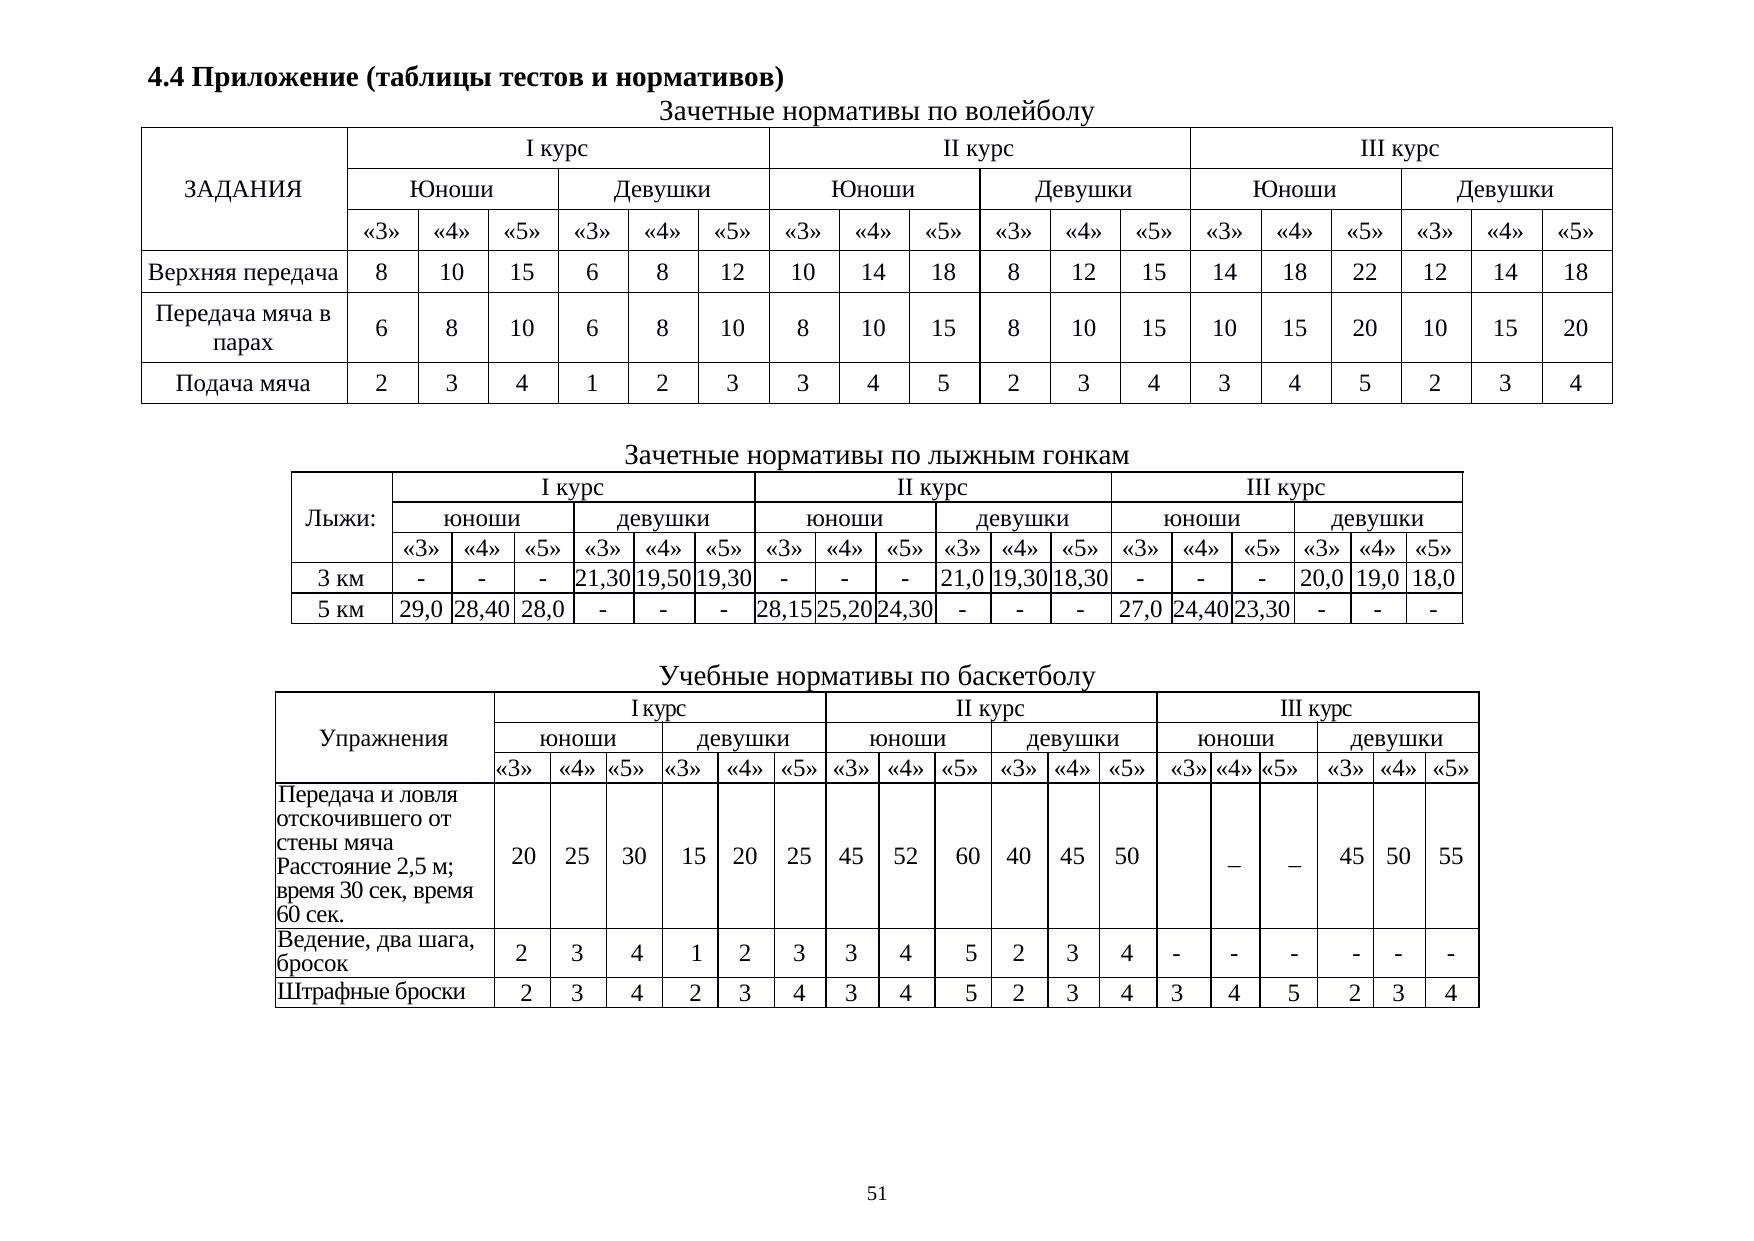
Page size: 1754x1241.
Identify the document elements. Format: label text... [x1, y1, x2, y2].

table_cell Девушки [981, 169, 1190, 209]
table_cell 4 [489, 363, 558, 403]
table_cell 10 [699, 293, 769, 362]
table_cell 10 [840, 293, 909, 362]
table_cell 20 [495, 784, 550, 927]
table_cell - [696, 594, 754, 622]
table_cell 3 [1051, 363, 1120, 403]
table_cell 15 [910, 293, 979, 362]
table_cell юноши [756, 503, 935, 532]
table_cell «3» [756, 533, 815, 562]
table_cell 22 [1332, 251, 1401, 292]
table_cell 15 [489, 251, 558, 292]
table_cell 4 [840, 363, 909, 403]
table_cell «4» [1173, 533, 1231, 562]
table_cell 3 [551, 929, 606, 976]
table_cell - [575, 594, 633, 622]
table_cell 8 [419, 293, 488, 362]
table_cell - [1318, 929, 1373, 976]
table_cell 2 [719, 929, 774, 976]
table_cell «5» [489, 210, 558, 250]
table_cell «3» [559, 210, 628, 250]
table_cell 18 [910, 251, 979, 292]
table_header III курс [1191, 128, 1612, 168]
table_cell 5 [936, 978, 954, 1007]
text Учебные нормативы по баскетболу [89, 658, 1665, 691]
table_cell Девушки [1402, 169, 1612, 209]
table_cell 10 [1402, 293, 1471, 362]
table_cell 2 [1318, 978, 1340, 1007]
table_cell «3» [1191, 210, 1261, 250]
table_cell «5» [1052, 533, 1111, 562]
table_cell - [1407, 594, 1462, 622]
table_cell 4 [607, 978, 614, 1007]
table_cell 6 [559, 251, 628, 292]
table_cell 3 км [292, 563, 392, 592]
table_cell 21,0 [937, 563, 990, 592]
table_header Лыжи: [292, 473, 392, 562]
table_cell 1 [559, 363, 628, 403]
table_cell 5 [1332, 363, 1401, 403]
table_cell 15 [1121, 293, 1190, 362]
table_cell 12 [699, 251, 769, 292]
table_cell 3 [827, 929, 878, 976]
table_cell 15 [1121, 251, 1190, 292]
table_cell 15 [1472, 293, 1542, 362]
table_header II курс [770, 128, 1190, 168]
table_cell - [1052, 594, 1111, 622]
table_cell «5» [910, 210, 979, 250]
table_cell 2 [981, 363, 1050, 403]
table_cell 3 [1049, 929, 1099, 976]
table_cell «3» [1295, 533, 1350, 562]
text Зачетные нормативы по лыжным гонкам [89, 437, 1665, 471]
table_cell 2 [1402, 363, 1471, 403]
table_cell 2 [663, 978, 676, 1007]
table_cell 1 [663, 929, 717, 976]
table_cell «3» [1402, 210, 1471, 250]
table_cell Юноши [1191, 169, 1401, 209]
table_cell - [1173, 563, 1231, 592]
table_cell 45 [827, 784, 878, 927]
table_cell 6 [559, 293, 628, 362]
table_cell - [1158, 929, 1210, 976]
table_cell - [1112, 563, 1171, 592]
table_cell - [453, 563, 514, 592]
table_cell 8 [770, 293, 839, 362]
table_cell 25 [775, 784, 825, 927]
table_cell 15 [1262, 293, 1331, 362]
table_cell 8 [981, 251, 1050, 292]
table_cell - [1352, 594, 1406, 622]
table_cell 19,50 [635, 563, 694, 592]
table_cell 4 [1262, 363, 1331, 403]
table_cell 18,0 [1407, 563, 1462, 592]
table_cell 23,30 [1233, 594, 1294, 622]
table_cell - [816, 563, 875, 592]
table_cell «4» [629, 210, 698, 250]
table_cell 5 [936, 929, 991, 976]
table_cell «3» [348, 210, 418, 250]
table_cell 3 [770, 363, 839, 403]
table_cell Подача мяча [142, 363, 347, 403]
table_cell - [515, 563, 573, 592]
table_cell - [635, 594, 694, 622]
table_cell 5 [910, 363, 979, 403]
table_cell _ [1261, 784, 1317, 927]
table_cell Юноши [348, 169, 558, 209]
table_cell 4 [607, 929, 662, 976]
table_cell «3» [937, 533, 990, 562]
table_cell «5» [1332, 210, 1401, 250]
table_header Упражнения [276, 693, 494, 782]
table_cell 14 [1191, 251, 1261, 292]
table_cell - [1261, 929, 1317, 976]
table_cell «3» [1318, 753, 1327, 782]
table_cell «5» [936, 753, 941, 782]
table_cell «5» [1233, 533, 1294, 562]
table_cell 12 [1051, 251, 1120, 292]
table_cell «4» [453, 533, 514, 562]
table_cell девушки [575, 503, 754, 532]
table_cell «5» [877, 533, 935, 562]
table_cell _ [1212, 784, 1259, 927]
table_cell девушки [937, 503, 1111, 532]
table_cell «4» [840, 210, 909, 250]
table_cell «5» [1407, 533, 1462, 562]
table_cell - [992, 594, 1050, 622]
table_cell 45 [1318, 784, 1373, 927]
table_cell «3» [575, 533, 633, 562]
table_cell 28,0 [515, 594, 573, 622]
table_cell «5» [1121, 210, 1190, 250]
table_cell 4 [1121, 363, 1190, 403]
table_cell 25 [551, 784, 606, 927]
table_cell «5» [699, 210, 769, 250]
table_cell 40 [992, 784, 1047, 927]
table_cell девушки [1295, 503, 1462, 532]
table_cell 55 [1426, 784, 1478, 927]
table_cell 10 [419, 251, 488, 292]
table_cell «4» [1051, 210, 1120, 250]
table_cell 29,0 [393, 594, 451, 622]
table_cell 10 [1051, 293, 1120, 362]
table_cell «4» [1262, 210, 1331, 250]
table_cell «4» [635, 533, 694, 562]
table_cell 28,40 [453, 594, 514, 622]
table_cell 2 [495, 978, 506, 1007]
table_cell 52 [880, 784, 934, 927]
table_cell - [756, 563, 815, 592]
table_cell «4» [1472, 210, 1542, 250]
table_cell Верхняя передача [142, 251, 347, 292]
table_header II курс [756, 473, 1111, 501]
table_cell 10 [489, 293, 558, 362]
table_cell - [937, 594, 990, 622]
table_header III курс [1112, 473, 1462, 501]
table_cell 3 [419, 363, 488, 403]
table_cell - [1426, 929, 1478, 976]
table_cell 6 [348, 293, 418, 362]
table_cell 20 [719, 784, 774, 927]
table_cell 5 [1261, 978, 1273, 1007]
table_cell Девушки [559, 169, 769, 209]
table_cell 8 [348, 251, 418, 292]
table_cell 21,30 [575, 563, 633, 592]
table_cell 4 [1543, 363, 1612, 403]
table_cell - [1233, 563, 1294, 592]
table_cell 14 [840, 251, 909, 292]
table_cell [1158, 784, 1210, 927]
table_cell 5 км [292, 594, 392, 622]
table_cell 19,30 [696, 563, 754, 592]
table_cell 2 [348, 363, 418, 403]
table_cell Передача мяча в парах [142, 293, 347, 362]
table_cell 50 [1100, 784, 1156, 927]
table_cell 45 [1049, 784, 1099, 927]
table_cell 10 [770, 251, 839, 292]
table_cell «4» [419, 210, 488, 250]
table_cell 3 [1191, 363, 1261, 403]
table_cell 2 [992, 929, 1047, 976]
table_cell 20 [1543, 293, 1612, 362]
table_cell 19,0 [1352, 563, 1406, 592]
table_cell - [1374, 929, 1425, 976]
text 4.4 Приложение (таблицы тестов и нормативов) [89, 59, 1665, 93]
table_cell 3 [699, 363, 769, 403]
table_cell «3» [770, 210, 839, 250]
table_cell - [1212, 929, 1259, 976]
text Зачетные нормативы по волейболу [89, 93, 1665, 127]
table_cell «5» [696, 533, 754, 562]
table_cell 3 [775, 929, 825, 976]
table_header ЗАДАНИЯ [142, 128, 347, 250]
table_cell 28,15 [756, 594, 815, 622]
table_cell 14 [1472, 251, 1542, 292]
table_cell 50 [1374, 784, 1425, 927]
table_cell 8 [981, 293, 1050, 362]
table_cell юноши [1112, 503, 1294, 532]
table_cell 60 [936, 784, 991, 927]
table_cell «5» [515, 533, 573, 562]
table_cell 8 [629, 293, 698, 362]
table_cell 18,30 [1052, 563, 1111, 592]
table_cell «4» [992, 533, 1050, 562]
table_cell 24,30 [877, 594, 935, 622]
table_cell Юноши [770, 169, 979, 209]
table_cell «3» [981, 210, 1050, 250]
table_cell «4» [1352, 533, 1406, 562]
table_cell 8 [629, 251, 698, 292]
table_cell 18 [1262, 251, 1331, 292]
table_cell 18 [1543, 251, 1612, 292]
table_cell «3» [393, 533, 451, 562]
table_header I курс [393, 473, 754, 501]
table_cell 30 [607, 784, 662, 927]
table_cell 25,20 [816, 594, 875, 622]
table_cell 15 [663, 784, 717, 927]
table_cell 3 [1472, 363, 1542, 403]
table_cell «3» [1112, 533, 1171, 562]
table_cell - [877, 563, 935, 592]
table_cell - [393, 563, 451, 592]
table_cell 4 [880, 929, 934, 976]
table_cell 27,0 [1112, 594, 1171, 622]
table_cell 12 [1402, 251, 1471, 292]
table_cell 20 [1332, 293, 1401, 362]
table_cell 4 [1100, 929, 1156, 976]
table_cell - [1295, 594, 1350, 622]
table_cell юноши [393, 503, 573, 532]
table_cell 2 [495, 929, 550, 976]
table_cell 2 [629, 363, 698, 403]
table_cell 19,30 [992, 563, 1050, 592]
table_header I курс [348, 128, 769, 168]
table_cell 3 [1196, 978, 1210, 1007]
table_cell 20,0 [1295, 563, 1350, 592]
table_cell 10 [1191, 293, 1261, 362]
table_cell «5» [1543, 210, 1612, 250]
table_cell «4» [816, 533, 875, 562]
table_cell 24,40 [1173, 594, 1231, 622]
